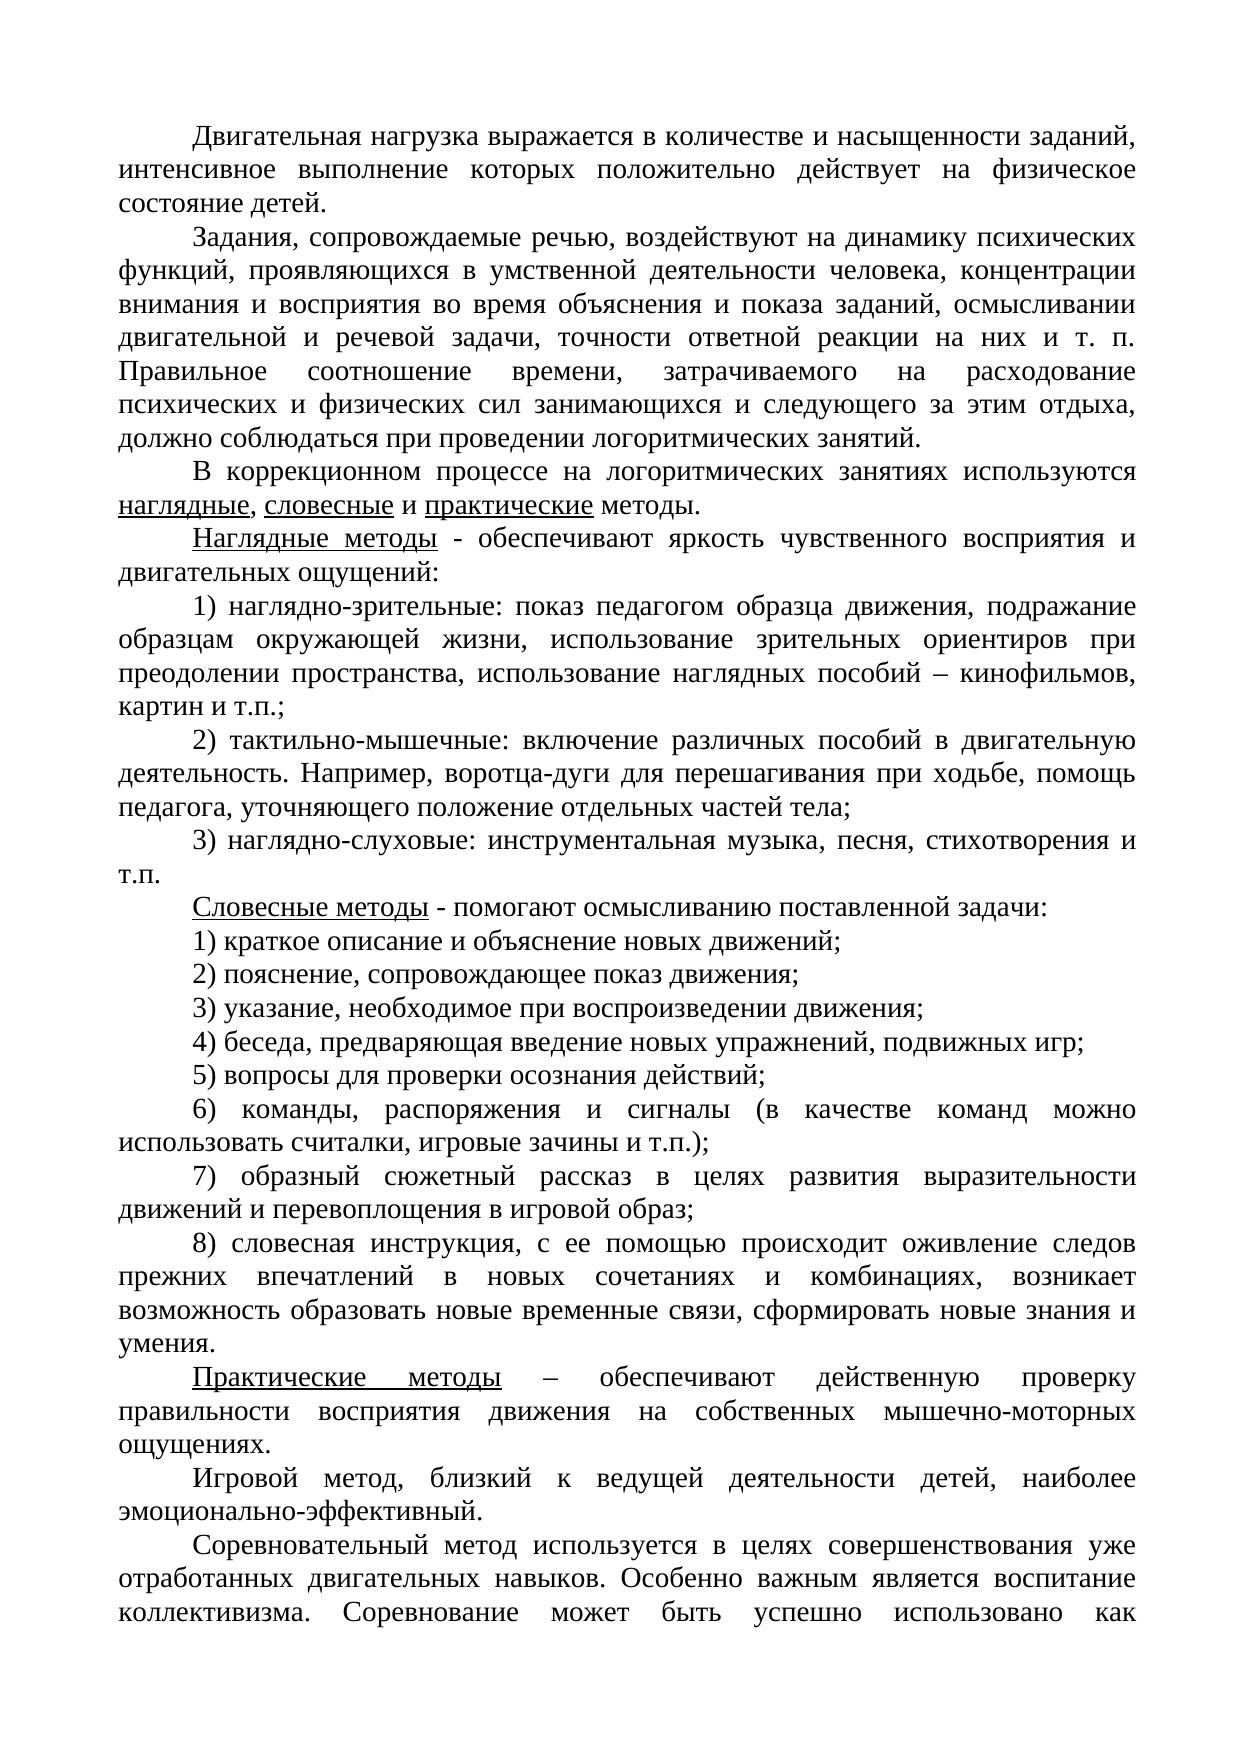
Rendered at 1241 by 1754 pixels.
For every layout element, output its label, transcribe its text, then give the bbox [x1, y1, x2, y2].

text Игровой метод, близкий к ведущей деятельности детей, наиболее эмоционально-эффективный. [118, 1460, 1137, 1527]
text 1) наглядно-зрительные: показ педагогом образца движения, подражание образцам окружающей жизни, использование зрительных ориентиров при преодолении пространства, использование наглядных пособий – кинофильмов, картин и т.п.; [118, 588, 1137, 722]
text 4) беседа, предваряющая введение новых упражнений, подвижных игр; [118, 1024, 1137, 1057]
text 5) вопросы для проверки осознания действий; [118, 1057, 1137, 1091]
text 2) пояснение, сопровождающее показ движения; [118, 957, 1137, 990]
text 7) образный сюжетный рассказ в целях развития выразительности движений и перевоплощения в игровой образ; [118, 1158, 1137, 1225]
text Словесные методы - помогают осмысливанию поставленной задачи: [118, 889, 1137, 923]
text Задания, сопровождаемые речью, воздействуют на динамику психических функций, проявляющихся в умственной деятельности человека, концентрации внимания и восприятия во время объяснения и показа заданий, осмысливании двигательной и речевой задачи, точности ответной реакции на них и т. п. Правильное соотношение времени, затрачиваемого на расходование психических и физических сил занимающихся и следующего за этим отдыха, должно соблюдаться при проведении логоритмических занятий. [118, 219, 1137, 453]
text 1) краткое описание и объяснение новых движений; [118, 923, 1137, 957]
text 3) указание, необходимое при воспроизведении движения; [118, 990, 1137, 1024]
text Соревновательный метод используется в целях совершенствования уже отработанных двигательных навыков. Особенно важным является воспитание коллективизма. Соревнование может быть успешно использовано как [118, 1527, 1137, 1627]
text Практические методы – обеспечивают действенную проверку правильности восприятия движения на собственных мышечно-моторных ощущениях. [118, 1359, 1137, 1460]
text 6) команды, распоряжения и сигналы (в качестве команд можно использовать считалки, игровые зачины и т.п.); [118, 1091, 1137, 1158]
text В коррекционном процессе на логоритмических занятиях используются наглядные, словесные и практические методы. [118, 453, 1137, 521]
text Наглядные методы - обеспечивают яркость чувственного восприятия и двигательных ощущений: [118, 521, 1137, 588]
text 3) наглядно-слуховые: инструментальная музыка, песня, стихотворения и т.п. [118, 822, 1137, 889]
text Двигательная нагрузка выражается в количестве и насыщенности заданий, интенсивное выполнение которых положительно действует на физическое состояние детей. [118, 118, 1137, 219]
text 8) словесная инструкция, с ее помощью происходит оживление следов прежних впечатлений в новых сочетаниях и комбинациях, возникает возможность образовать новые временные связи, сформировать новые знания и умения. [118, 1225, 1137, 1359]
text 2) тактильно-мышечные: включение различных пособий в двигательную деятельность. Например, воротца-дуги для перешагивания при ходьбе, помощь педагога, уточняющего положение отдельных частей тела; [118, 722, 1137, 822]
